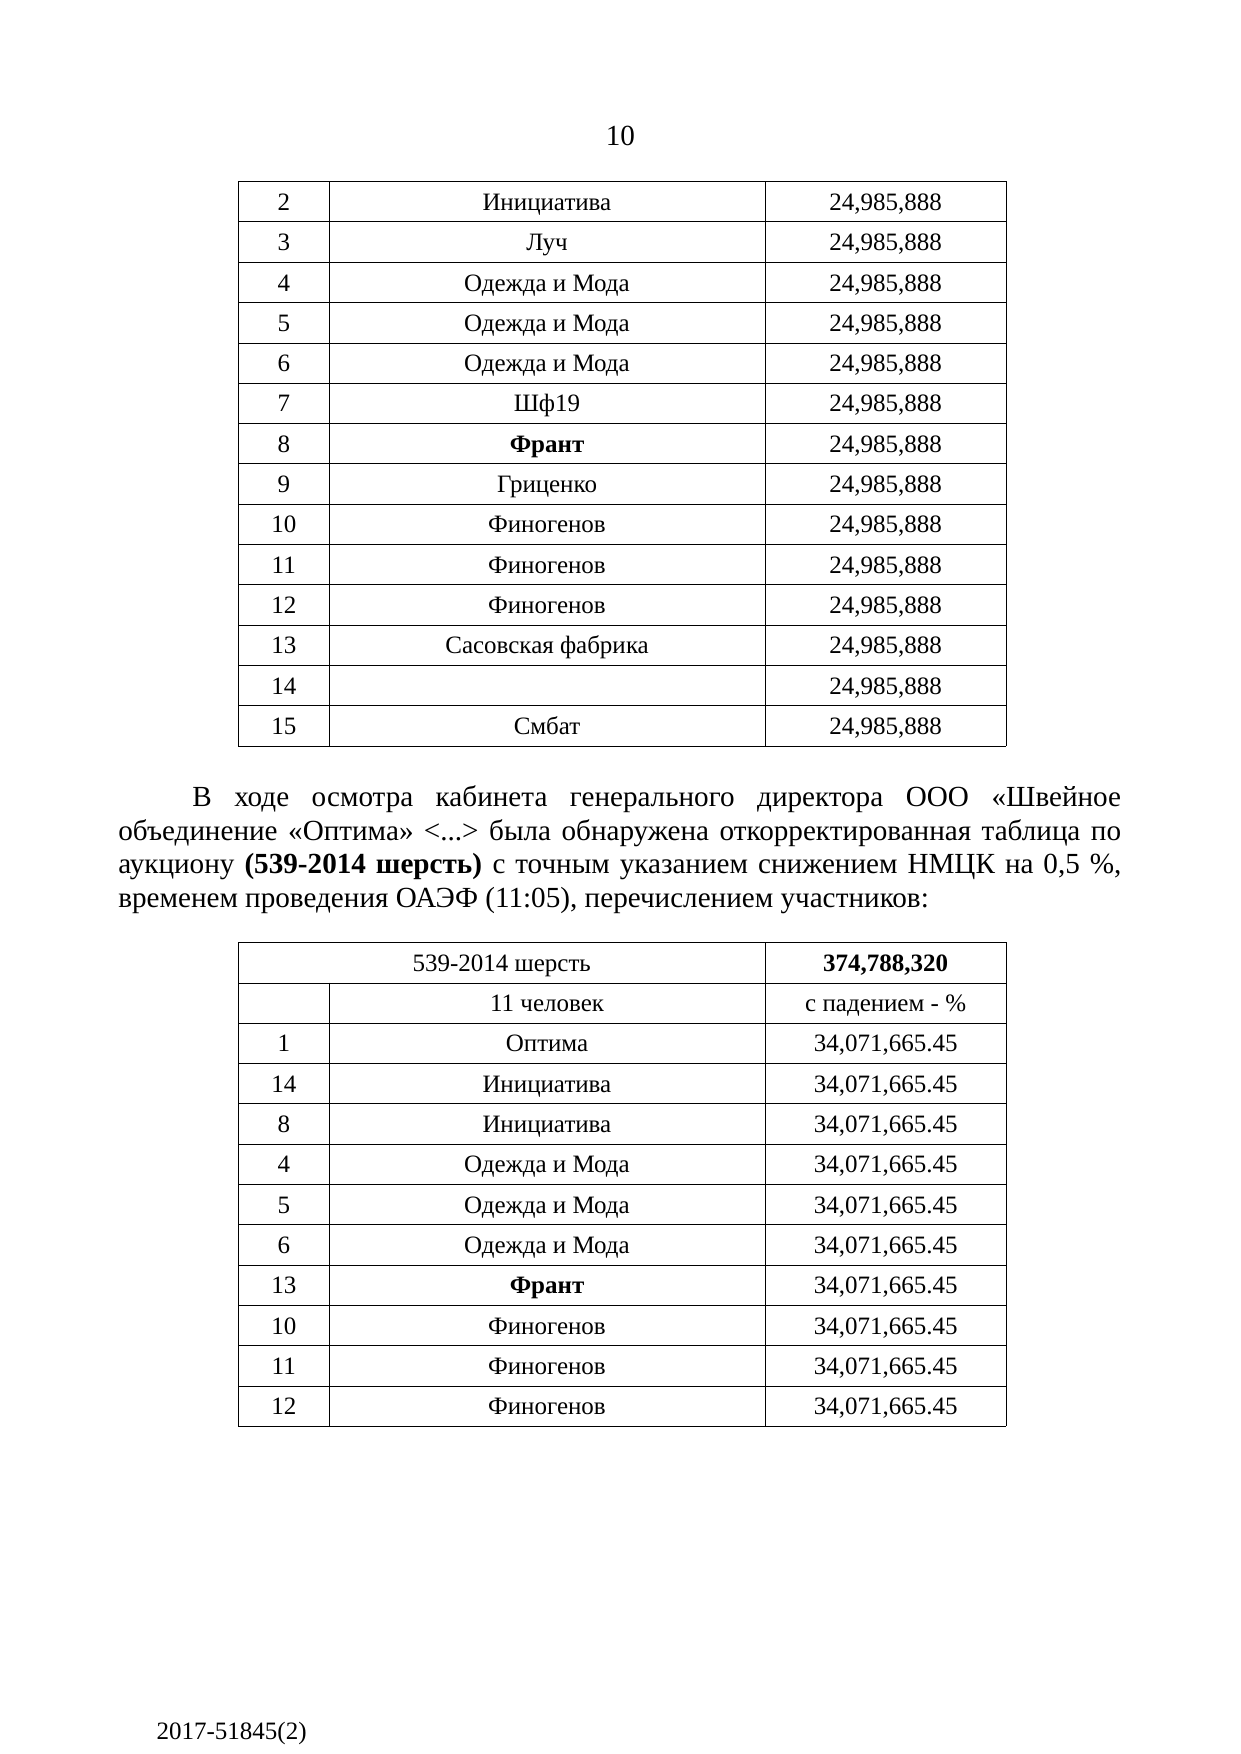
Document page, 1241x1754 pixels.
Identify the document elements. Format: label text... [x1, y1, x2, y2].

text В ходе осмотра кабинета генерального директора ООО «Швейное объединение «Оптима» <...> была обнаружена откорректированная таблица по аукциону (539-2014 шерсть) с точным указанием снижением НМЦК на 0,5 %, временем проведения ОАЭФ (11:05), перечислением участников: [118, 779, 1122, 913]
table_cell 1 [239, 1024, 329, 1063]
table_cell Финогенов [330, 545, 765, 584]
table_cell Франт [330, 1266, 765, 1305]
table_cell 13 [239, 626, 329, 665]
table_cell Финогенов [330, 585, 765, 624]
table_cell 34 071 665,45 [766, 1387, 1006, 1426]
table_cell 11 [239, 1346, 329, 1386]
table_cell Одежда и Мода [330, 303, 765, 342]
table_cell 34 071 665,45 [766, 1185, 1006, 1224]
table_cell 34 071 665,45 [766, 1306, 1006, 1345]
table_cell 6 [239, 1225, 329, 1264]
table_cell 24 985 888 [766, 222, 1006, 262]
table_cell 7 [239, 384, 329, 423]
table_cell 9 [239, 464, 329, 504]
table_cell 10 [239, 505, 329, 544]
table_cell 4 [239, 1145, 329, 1184]
table_cell Сасовская фабрика [330, 626, 765, 665]
table_cell Одежда и Мода [330, 1145, 765, 1184]
table_cell 15 [239, 706, 329, 746]
table_cell 34 071 665,45 [766, 1225, 1006, 1264]
table_cell 3 [239, 222, 329, 262]
table_cell 11 человек [330, 984, 765, 1023]
table_cell Франт [330, 424, 765, 463]
table_cell Инициатива [330, 1064, 765, 1103]
table_cell Луч [330, 222, 765, 262]
table_cell 12 [239, 1387, 329, 1426]
table_cell Одежда и Мода [330, 1185, 765, 1224]
table_cell 24 985 888 [766, 464, 1006, 504]
table_cell 5 [239, 303, 329, 342]
table_cell Финогенов [330, 1306, 765, 1345]
table_cell 11 [239, 545, 329, 584]
table_cell 14 [239, 666, 329, 705]
table_cell 2 [239, 182, 329, 221]
table_cell 34 071 665,45 [766, 1024, 1006, 1063]
table_cell 24 985 888 [766, 303, 1006, 342]
table_cell 24 985 888 [766, 344, 1006, 383]
table_cell 34 071 665,45 [766, 1266, 1006, 1305]
table_cell 24 985 888 [766, 424, 1006, 463]
table_cell 24 985 888 [766, 182, 1006, 221]
table_cell 34 071 665,45 [766, 1104, 1006, 1144]
table_cell 8 [239, 1104, 329, 1144]
table_cell Гриценко [330, 464, 765, 504]
table_cell 13 [239, 1266, 329, 1305]
table_cell 24 985 888 [766, 263, 1006, 302]
table_cell 6 [239, 344, 329, 383]
table_cell Финогенов [330, 1387, 765, 1426]
table_cell 8 [239, 424, 329, 463]
table_cell 24 985 888 [766, 706, 1006, 746]
table_cell Одежда и Мода [330, 263, 765, 302]
table_cell 24 985 888 [766, 666, 1006, 705]
table_cell Шф19 [330, 384, 765, 423]
table_cell Одежда и Мода [330, 1225, 765, 1264]
table_cell Оптима [330, 1024, 765, 1063]
table_cell 24 985 888 [766, 505, 1006, 544]
table_cell 12 [239, 585, 329, 624]
table_cell 4 [239, 263, 329, 302]
table_cell [330, 666, 765, 705]
table_cell [239, 984, 329, 1023]
table_cell 34 071 665,45 [766, 1346, 1006, 1386]
table_cell 5 [239, 1185, 329, 1224]
table_cell 24 985 888 [766, 626, 1006, 665]
table_cell с падением - % [766, 984, 1006, 1023]
table_cell Одежда и Мода [330, 344, 765, 383]
table_cell 10 [239, 1306, 329, 1345]
table_cell Финогенов [330, 1346, 765, 1386]
table_header 374 788 320 [766, 943, 1006, 982]
table_cell Финогенов [330, 505, 765, 544]
table_cell 14 [239, 1064, 329, 1103]
table_cell Смбат [330, 706, 765, 746]
table_header 539-2014 шерсть [239, 943, 765, 982]
table_cell Инициатива [330, 182, 765, 221]
table_cell 24 985 888 [766, 545, 1006, 584]
table_cell Инициатива [330, 1104, 765, 1144]
table_cell 24 985 888 [766, 384, 1006, 423]
table_cell 34 071 665,45 [766, 1064, 1006, 1103]
table_cell 34 071 665,45 [766, 1145, 1006, 1184]
table_cell 24 985 888 [766, 585, 1006, 624]
